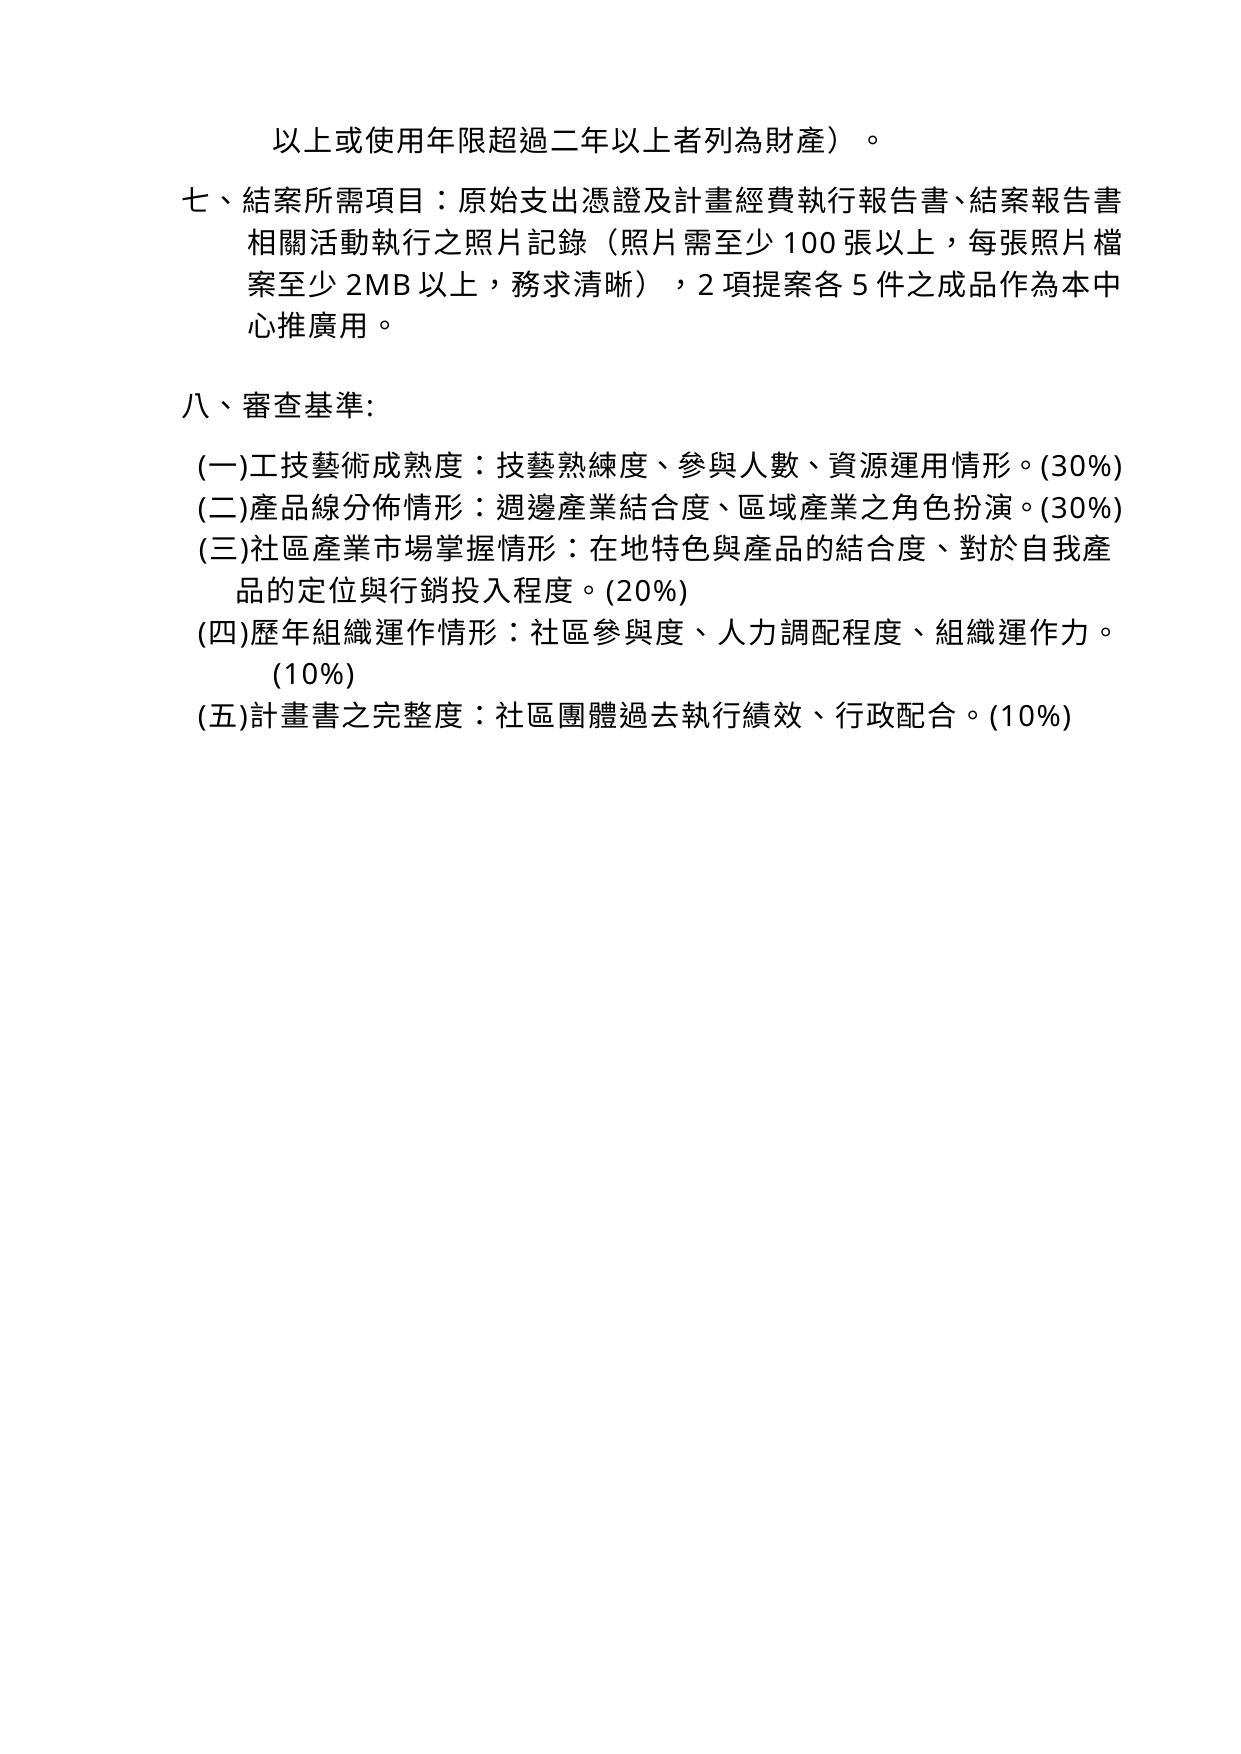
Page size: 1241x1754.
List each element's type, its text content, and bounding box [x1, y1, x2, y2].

list 以上或使用年限超過二年以上者列為財產）。 [198, 118, 1122, 160]
list 審查基準: [181, 383, 1122, 424]
text (四)歷年組織運作情形：社區參與度、人力調配程度、組織運作力。(10%) [198, 610, 1122, 693]
text (一)工技藝術成熟度：技藝熟練度、參與人數、資源運用情形。(30%) [198, 443, 1122, 485]
list 結案所需項目：原始支出憑證及計畫經費執行報告書、結案報告書、相關活動執行之照片記錄（照片需至少100張以上，每張照片檔案至少2MB以上，務求清晰），2項提案各5件之成品作為本中心推廣用。 [181, 178, 1122, 345]
text (三)社區產業市場掌握情形：在地特色與產品的結合度、對於自我產 品的定位與行銷投入程度。(20%) [198, 526, 1122, 610]
text (五)計畫書之完整度：社區團體過去執行績效、行政配合。(10%) [198, 693, 1122, 735]
text (二)產品線分佈情形：週邊產業結合度、區域產業之角色扮演。(30%) [198, 485, 1122, 526]
